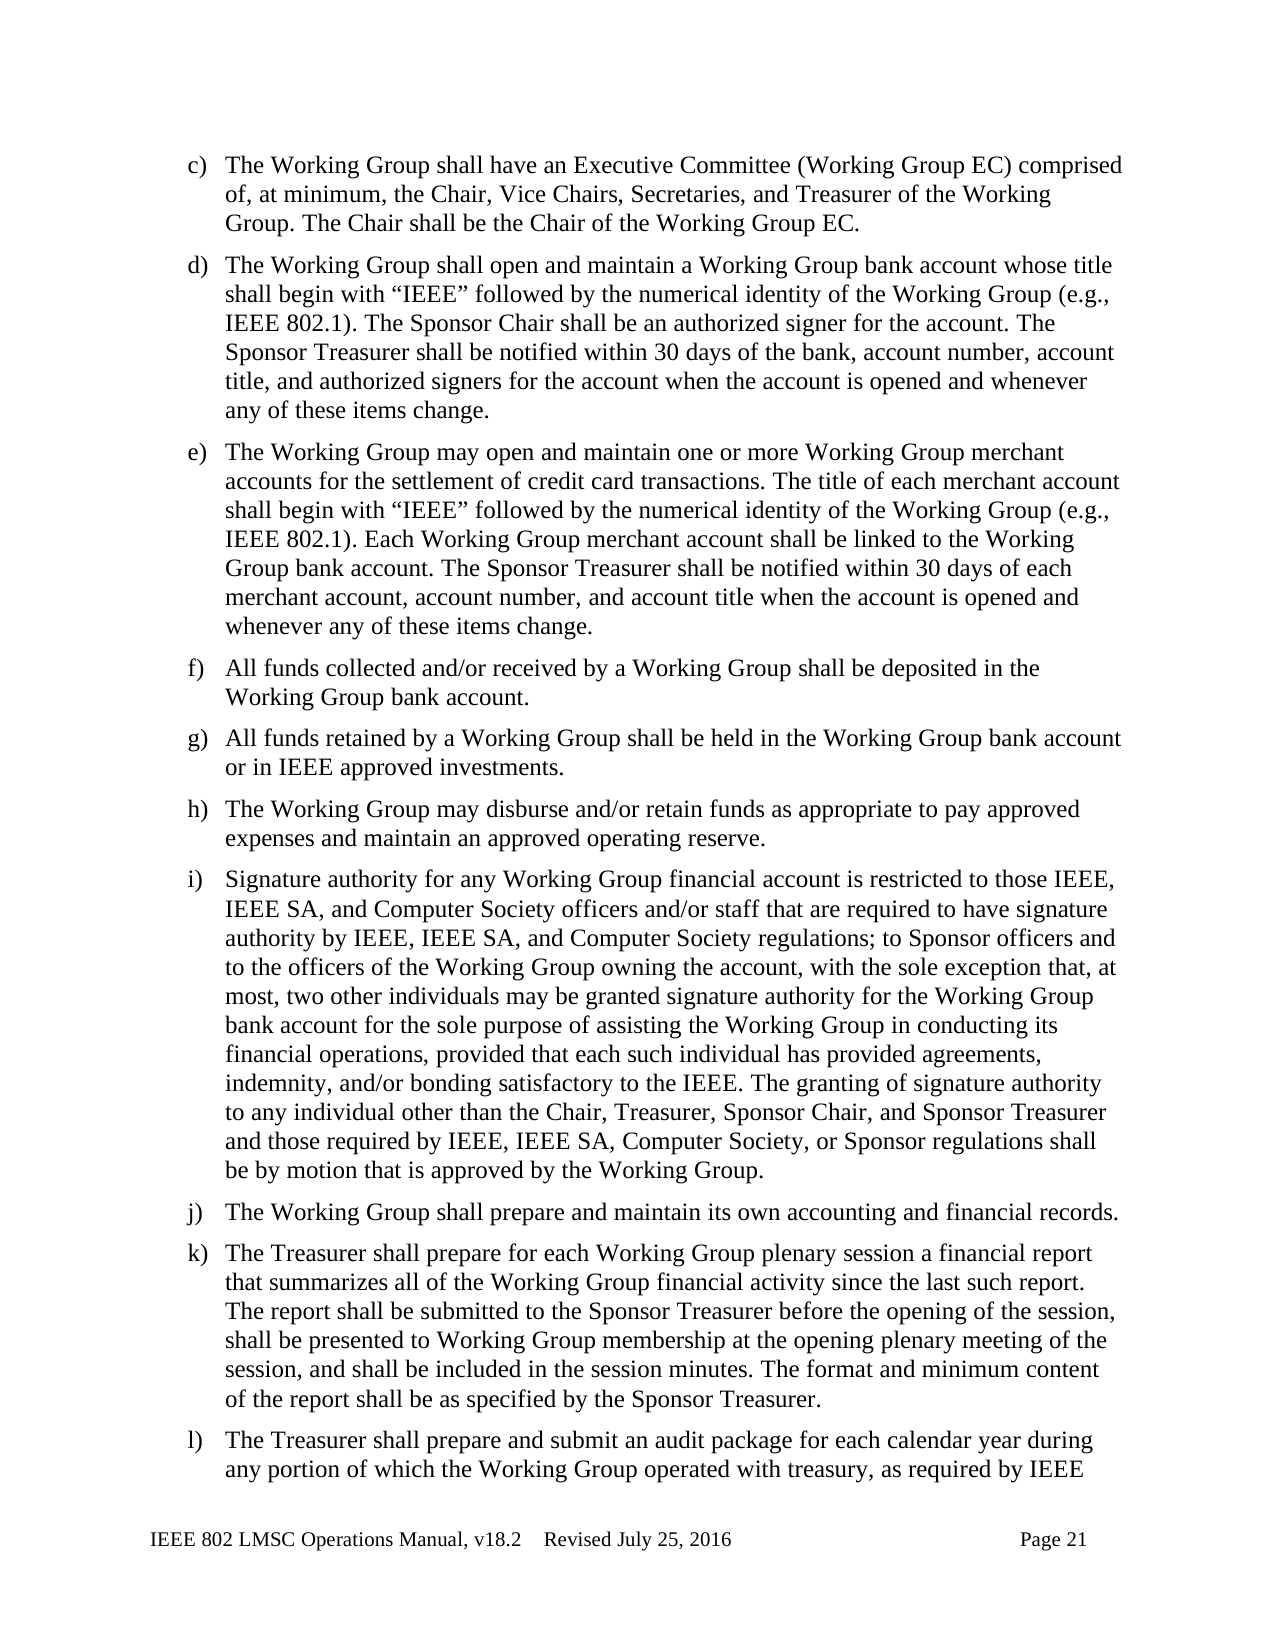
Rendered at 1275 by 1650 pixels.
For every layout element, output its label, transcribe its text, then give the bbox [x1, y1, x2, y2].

list The Working Group may disburse and/or retain funds as appropriate to pay approved expenses and maintain an approved operating reserve. [187, 794, 1125, 852]
list The Treasurer shall prepare and submit an audit package for each calendar year during any portion of which the Working Group operated with treasury, as required by IEEE [187, 1425, 1125, 1483]
list The Working Group shall open and maintain a Working Group bank account whose title shall begin with “IEEE” followed by the numerical identity of the Working Group (e.g., IEEE 802.1). The Sponsor Chair shall be an authorized signer for the account. The Sponsor Treasurer shall be notified within 30 days of the bank, account number, account title, and authorized signers for the account when the account is opened and whenever any of these items change. [187, 250, 1125, 424]
list All funds collected and/or received by a Working Group shall be deposited in the Working Group bank account. [187, 652, 1125, 711]
list The Working Group shall prepare and maintain its own accounting and financial records. [187, 1197, 1125, 1226]
list All funds retained by a Working Group shall be held in the Working Group bank account or in IEEE approved investments. [187, 723, 1125, 781]
list The Working Group shall have an Executive Committee (Working Group EC) comprised of, at minimum, the Chair, Vice Chairs, Secretaries, and Treasurer of the Working Group. The Chair shall be the Chair of the Working Group EC. [187, 150, 1125, 237]
list The Treasurer shall prepare for each Working Group plenary session a financial report that summarizes all of the Working Group financial activity since the last such report. The report shall be submitted to the Sponsor Treasurer before the opening of the session, shall be presented to Working Group membership at the opening plenary meeting of the session, and shall be included in the session minutes. The format and minimum content of the report shall be as specified by the Sponsor Treasurer. [187, 1238, 1125, 1412]
list Signature authority for any Working Group financial account is restricted to those IEEE, IEEE SA, and Computer Society officers and/or staff that are required to have signature authority by IEEE, IEEE SA, and Computer Society regulations; to Sponsor officers and to the officers of the Working Group owning the account, with the sole exception that, at most, two other individuals may be granted signature authority for the Working Group bank account for the sole purpose of assisting the Working Group in conducting its financial operations, provided that each such individual has provided agreements, indemnity, and/or bonding satisfactory to the IEEE. The granting of signature authority to any individual other than the Chair, Treasurer, Sponsor Chair, and Sponsor Treasurer and those required by IEEE, IEEE SA, Computer Society, or Sponsor regulations shall be by motion that is approved by the Working Group. [187, 864, 1125, 1184]
list The Working Group may open and maintain one or more Working Group merchant accounts for the settlement of credit card transactions. The title of each merchant account shall begin with “IEEE” followed by the numerical identity of the Working Group (e.g., IEEE 802.1). Each Working Group merchant account shall be linked to the Working Group bank account. The Sponsor Treasurer shall be notified within 30 days of each merchant account, account number, and account title when the account is opened and whenever any of these items change. [187, 437, 1125, 640]
